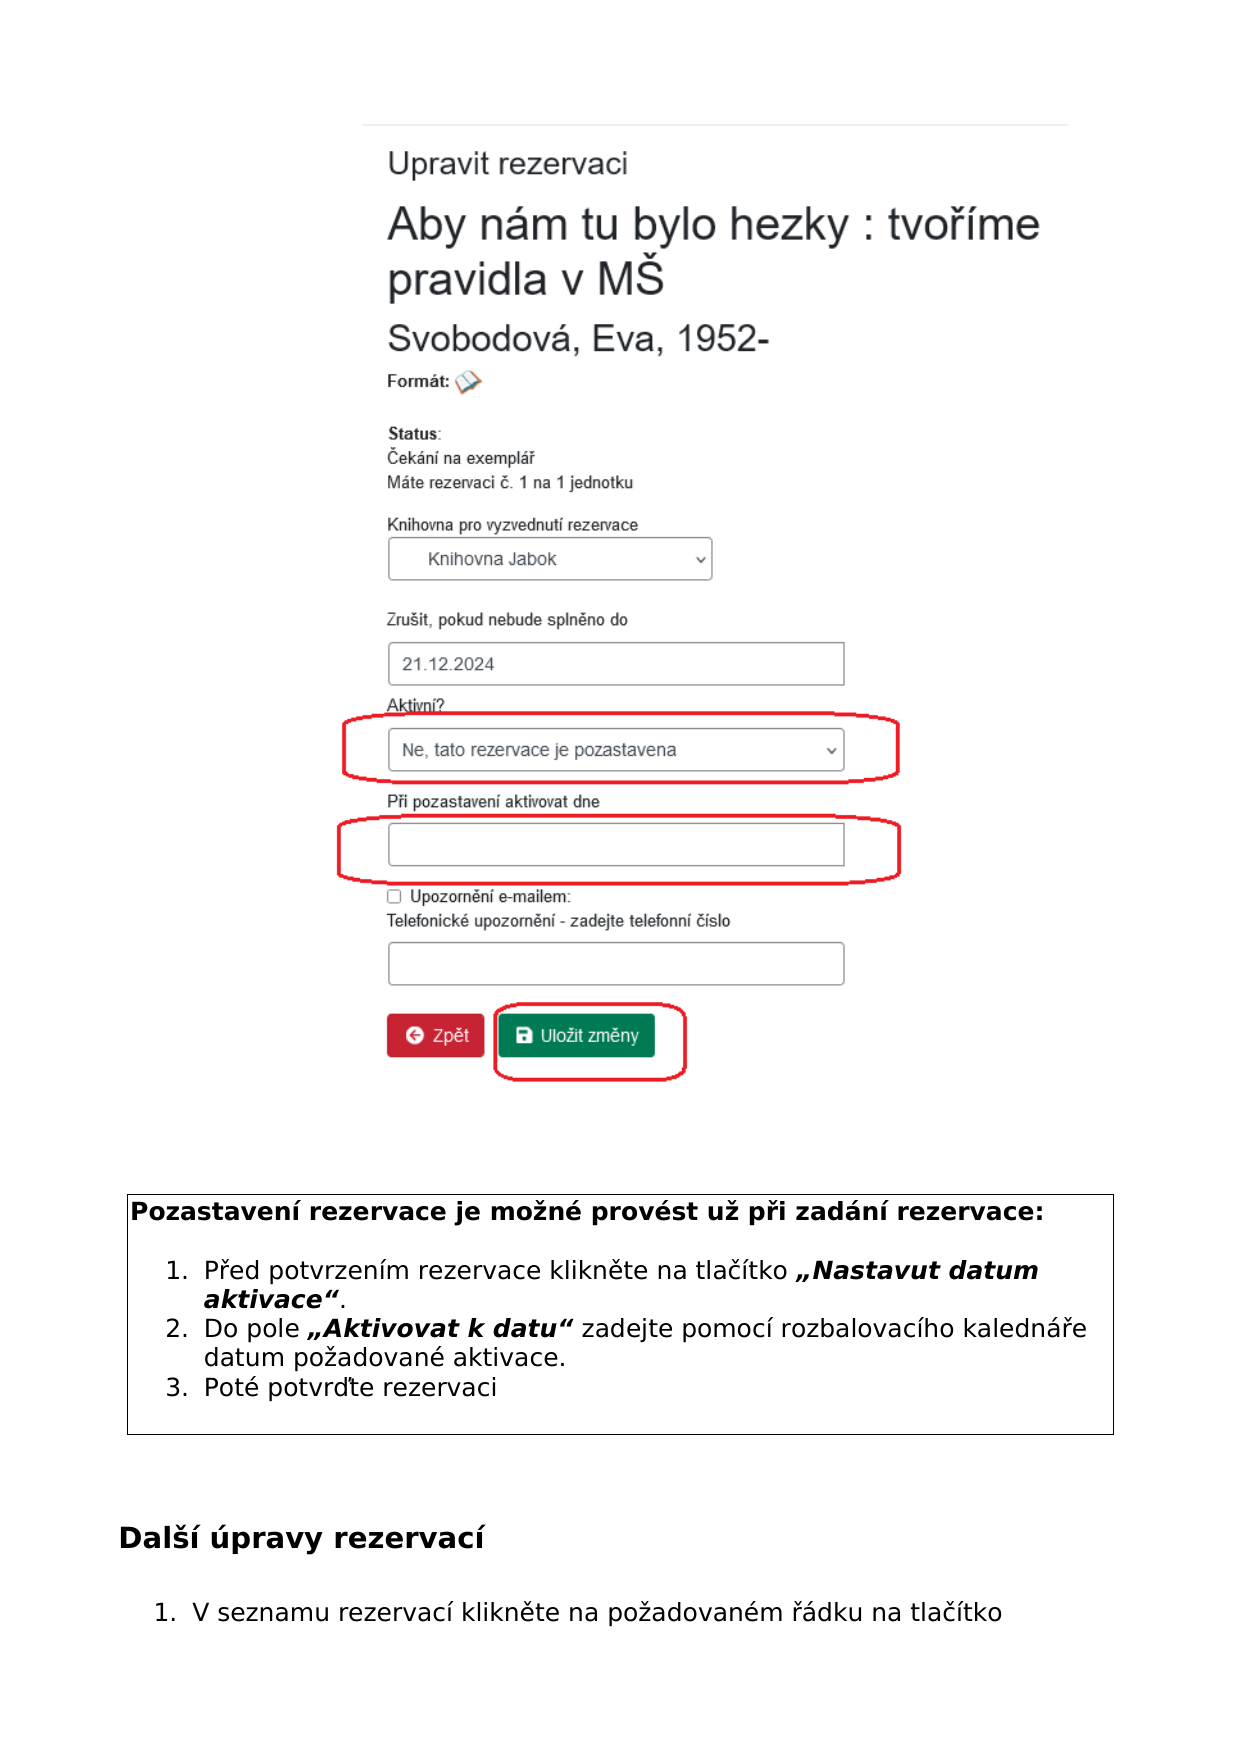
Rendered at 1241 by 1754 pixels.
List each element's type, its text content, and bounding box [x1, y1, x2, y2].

picture [192, 118, 1196, 1142]
table_header Pozastavení rezervace je možné provést už při zadání rezervace: Před potvrzením rezervace klikněte na tlačítko „Nastavut datum aktivace“. Do pole „Aktivovat k datu“ zadejte pomocí rozbalovacího kalednáře datum požadované aktivace. Poté potvrďte rezervaci [128, 1195, 1113, 1434]
list V seznamu rezervací klikněte na požadovaném řádku na tlačítko [177, 1598, 1122, 1627]
subtitle Další úpravy rezervací [118, 1522, 1122, 1556]
list [177, 118, 192, 1141]
